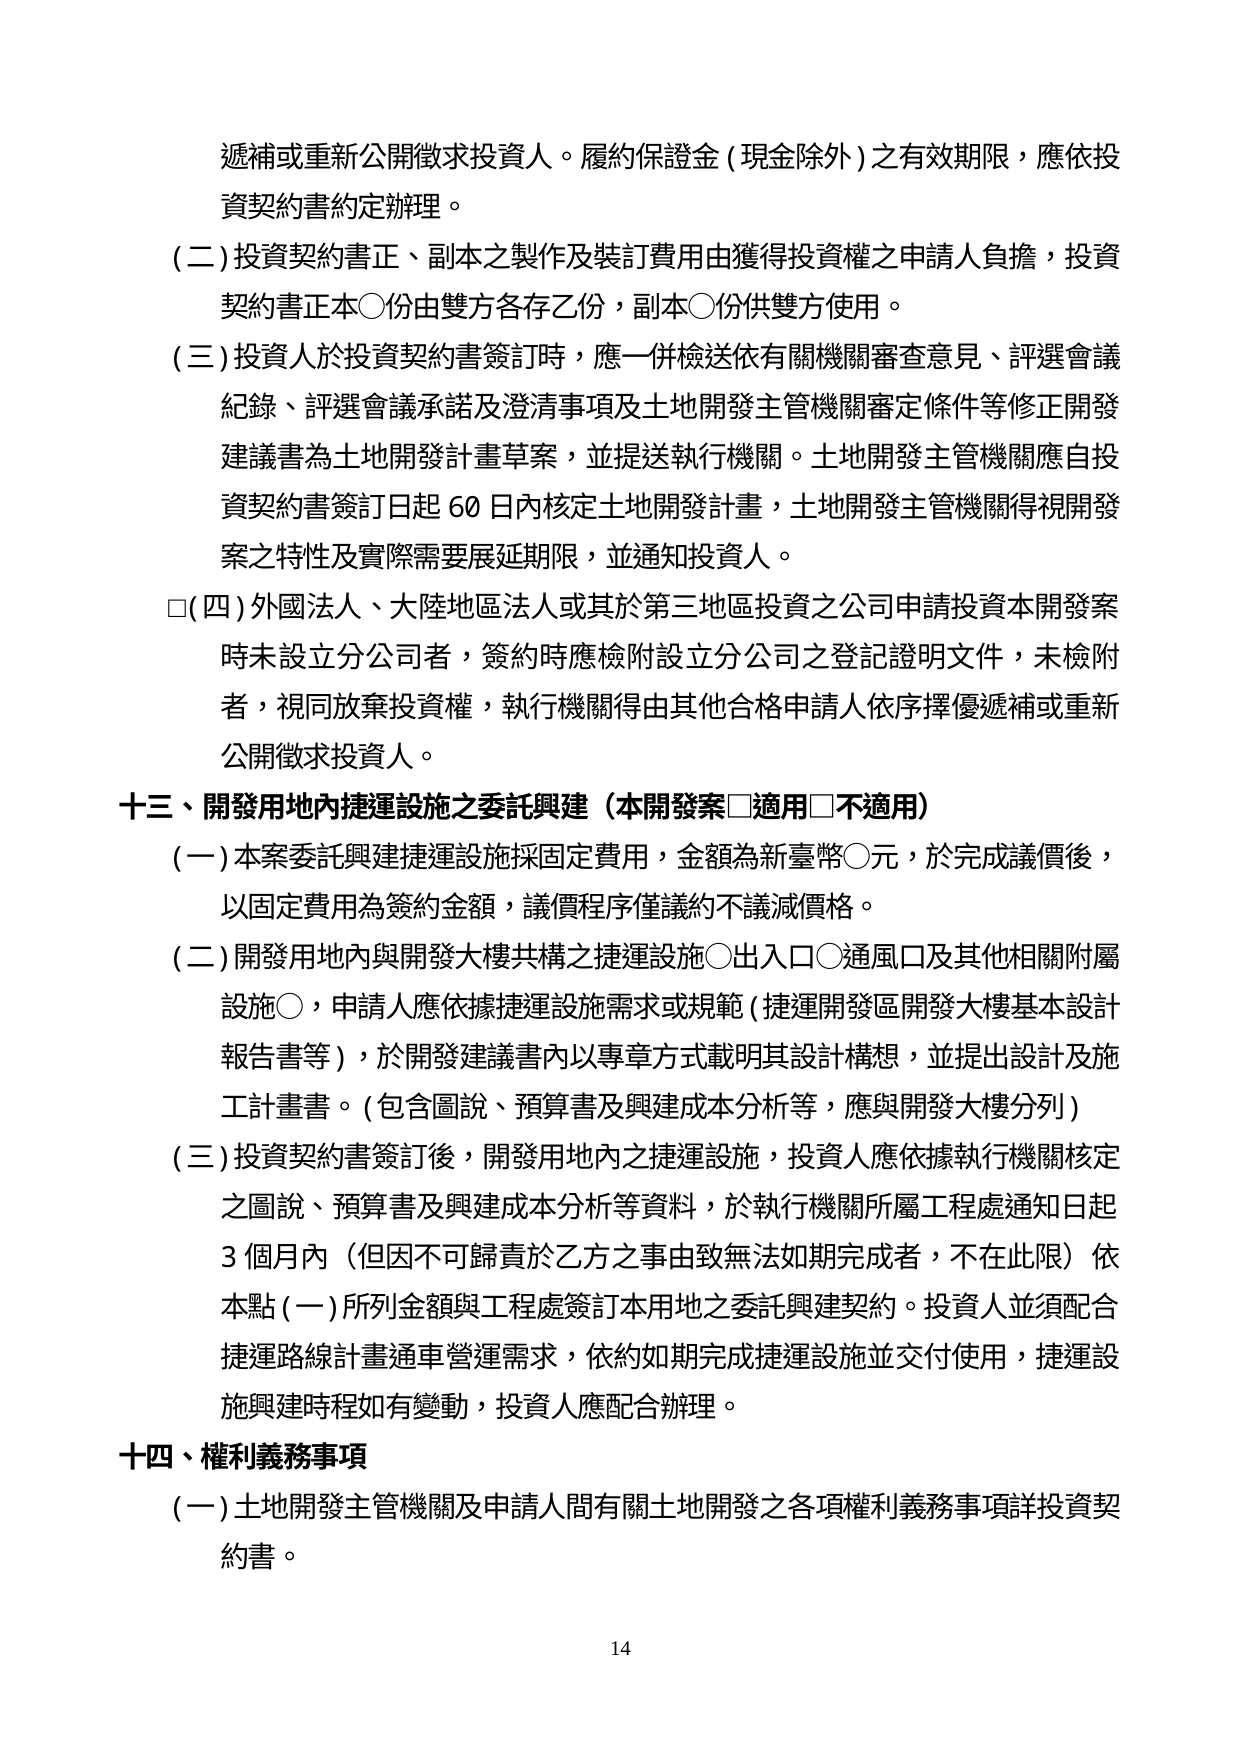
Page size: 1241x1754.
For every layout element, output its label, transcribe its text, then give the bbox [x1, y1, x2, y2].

text (一)本案委託興建捷運設施採固定費用，金額為新臺幣○元，於完成議價後，以固定費用為簽約金額，議價程序僅議約不議減價格。 [168, 827, 1122, 927]
text (三)投資契約書簽訂後，開發用地內之捷運設施，投資人應依據執行機關核定之圖說、預算書及興建成本分析等資料，於執行機關所屬工程處通知日起3個月內（但因不可歸責於乙方之事由致無法如期完成者，不在此限）依本點(一)所列金額與工程處簽訂本用地之委託興建契約。投資人並須配合捷運路線計畫通車營運需求，依約如期完成捷運設施並交付使用，捷運設施興建時程如有變動，投資人應配合辦理。 [168, 1127, 1122, 1427]
text 十三、開發用地內捷運設施之委託興建（本開發案□適用□不適用） [118, 777, 1122, 827]
text (二)開發用地內與開發大樓共構之捷運設施○出入口○通風口及其他相關附屬設施○，申請人應依據捷運設施需求或規範(捷運開發區開發大樓基本設計報告書等)，於開發建議書內以專章方式載明其設計構想，並提出設計及施工計畫書。(包含圖說、預算書及興建成本分析等，應與開發大樓分列) [168, 927, 1122, 1127]
text (二)投資契約書正、副本之製作及裝訂費用由獲得投資權之申請人負擔，投資契約書正本○份由雙方各存乙份，副本○份供雙方使用。 [168, 227, 1122, 327]
text □(四)外國法人、大陸地區法人或其於第三地區投資之公司申請投資本開發案時未設立分公司者，簽約時應檢附設立分公司之登記證明文件，未檢附者，視同放棄投資權，執行機關得由其他合格申請人依序擇優遞補或重新公開徵求投資人。 [168, 577, 1122, 777]
text (一)土地開發主管機關及申請人間有關土地開發之各項權利義務事項詳投資契約書。 [168, 1477, 1122, 1577]
text (三)投資人於投資契約書簽訂時，應一併檢送依有關機關審查意見、評選會議紀錄、評選會議承諾及澄清事項及土地開發主管機關審定條件等修正開發建議書為土地開發計畫草案，並提送執行機關。土地開發主管機關應自投資契約書簽訂日起60日內核定土地開發計畫，土地開發主管機關得視開發案之特性及實際需要展延期限，並通知投資人。 [168, 327, 1122, 577]
text 遞補或重新公開徵求投資人。履約保證金(現金除外)之有效期限，應依投資契約書約定辦理。 [168, 127, 1122, 227]
text 十四、權利義務事項 [118, 1427, 1122, 1477]
